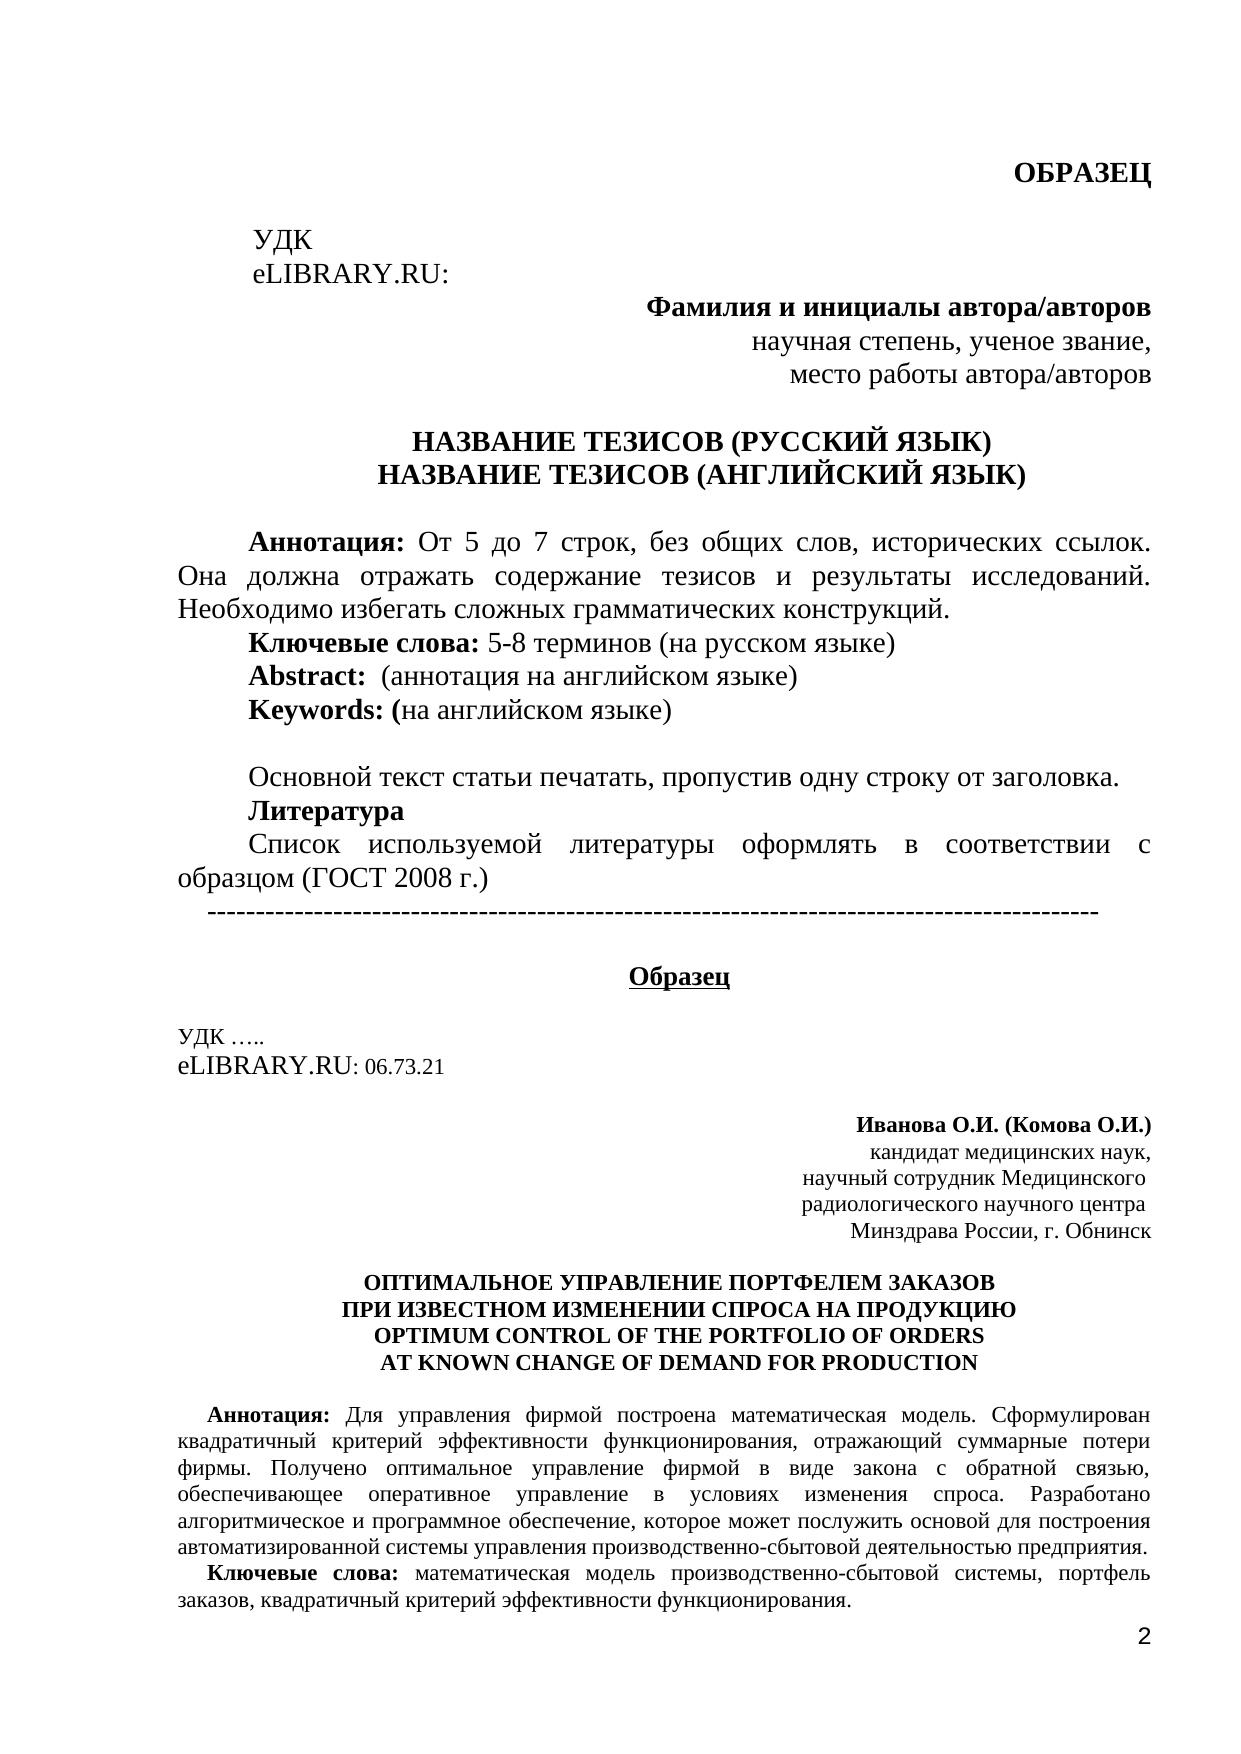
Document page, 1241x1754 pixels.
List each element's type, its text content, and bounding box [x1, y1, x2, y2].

text Abstract: (аннотация на английском языке) [177, 658, 1152, 692]
text место работы автора/авторов [252, 357, 1152, 390]
text Иванова О.И. (Комова О.И.) [177, 1111, 1152, 1138]
text ОПТИМАЛЬНОЕ УПРАВЛЕНИЕ ПОРТФЕЛЕМ ЗАКАЗОВ [177, 1269, 1152, 1296]
text Список используемой литературы оформлять в соответствии с образцом (ГОСТ 2008 г.) [177, 826, 1152, 893]
text Образец [177, 960, 1152, 992]
text Минздрава России, г. Обнинск [177, 1217, 1152, 1243]
text eLIBRARY.RU: 06.73.21 [177, 1049, 1152, 1080]
text научный сотрудник Медицинского [177, 1164, 1152, 1190]
text Ключевые слова: 5-8 терминов (на русском языке) [177, 625, 1152, 658]
text кандидат медицинских наук, [177, 1138, 1152, 1164]
text Основной текст статьи печатать, пропустив одну строку от заголовка. [177, 759, 1152, 793]
text УДК ….. [177, 1023, 1152, 1049]
text НАЗВАНИЕ ТЕЗИСОВ (АНГЛИЙСКИЙ ЯЗЫК) [252, 457, 1152, 491]
text УДК [252, 222, 1152, 256]
text -------------------------------------------------------------------------------------------- [177, 893, 1152, 927]
text Ключевые слова: математическая модель производственно-сбытовой системы, портфель заказов, квадратичный критерий эффективности функционирования. [177, 1559, 1152, 1612]
text Литература [177, 793, 1152, 826]
text OPTIMUM CONTROL OF THE PORTFOLIO OF ORDERS [177, 1322, 1152, 1348]
text Аннотация: От 5 до 7 строк, без общих слов, исторических ссылок. Она должна отражать содержание тезисов и результаты исследований. Необходимо избегать сложных грамматических конструкций. [177, 524, 1152, 625]
text НАЗВАНИЕ ТЕЗИСОВ (РУССКИЙ ЯЗЫК) [252, 424, 1152, 457]
text ПРИ ИЗВЕСТНОМ ИЗМЕНЕНИИ СПРОСА НА ПРОДУКЦИЮ [177, 1296, 1152, 1322]
text научная степень, ученое звание, [252, 323, 1152, 357]
text eLIBRARY.RU: [252, 256, 1152, 289]
text AT KNOWN CHANGE OF DEMAND FOR PRODUCTION [177, 1348, 1152, 1375]
text Аннотация: Для управления фирмой построена математическая модель. Сформулирован квадратичный критерий эффективности функционирования, отражающий суммарные потери фирмы. Получено оптимальное управление фирмой в виде закона с обратной связью, обеспечивающее оперативное управление в условиях изменения спроса. Разработано алгоритмическое и программное обеспечение, которое может послужить основой для построения автоматизированной системы управления производственно-сбытовой деятельностью предприятия. [177, 1401, 1152, 1559]
text Keywords: (на английском языке) [177, 692, 1152, 726]
text Фамилия и инициалы автора/авторов [252, 289, 1152, 323]
text ОБРАЗЕЦ [252, 155, 1152, 189]
text радиологического научного центра [177, 1190, 1152, 1217]
